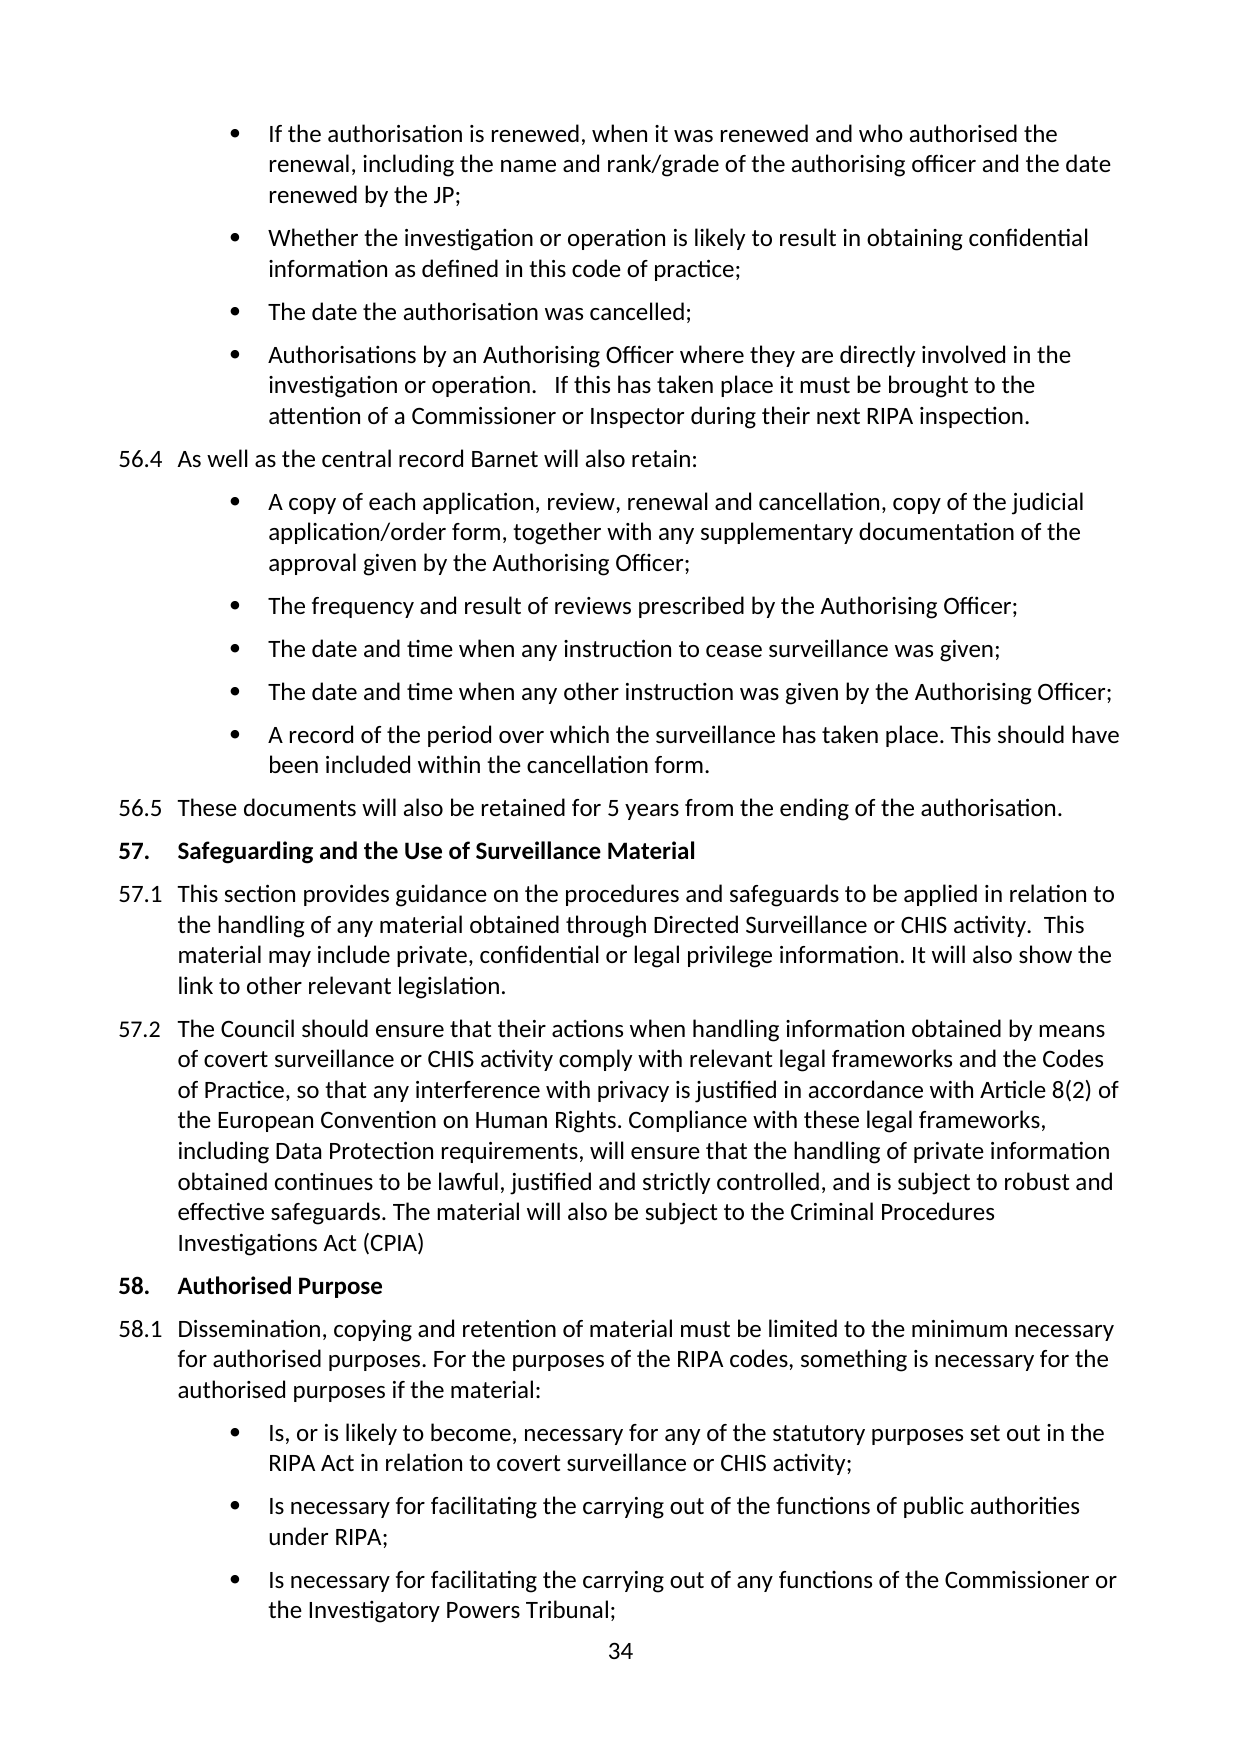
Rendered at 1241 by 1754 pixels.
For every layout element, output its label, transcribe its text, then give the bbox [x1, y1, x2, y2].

text 57.2 The Council should ensure that their actions when handling information obtained by means of covert surveillance or CHIS activity comply with relevant legal frameworks and the Codes of Practice, so that any interference with privacy is justified in accordance with Article 8(2) of the European Convention on Human Rights. Compliance with these legal frameworks, including Data Protection requirements, will ensure that the handling of private information obtained continues to be lawful, justified and strictly controlled, and is subject to robust and effective safeguards. The material will also be subject to the Criminal Procedures Investigations Act (CPIA) [118, 1013, 1122, 1257]
list Is necessary for facilitating the carrying out of the functions of public authorities under RIPA; [231, 1490, 1122, 1551]
list The date the authorisation was cancelled; [231, 296, 1122, 326]
list The frequency and result of reviews prescribed by the Authorising Officer; [231, 590, 1122, 620]
list A copy of each application, review, renewal and cancellation, copy of the judicial application/order form, together with any supplementary documentation of the approval given by the Authorising Officer; [231, 486, 1122, 577]
list Whether the investigation or operation is likely to result in obtaining confidential information as defined in this code of practice; [231, 222, 1122, 283]
list Is necessary for facilitating the carrying out of any functions of the Commissioner or the Investigatory Powers Tribunal; [231, 1564, 1122, 1625]
text 57.1 This section provides guidance on the procedures and safeguards to be applied in relation to the handling of any material obtained through Directed Surveillance or CHIS activity. This material may include private, confidential or legal privilege information. It will also show the link to other relevant legislation. [118, 878, 1122, 1001]
text 56.4 As well as the central record Barnet will also retain: [118, 443, 1122, 473]
text 56.5 These documents will also be retained for 5 years from the ending of the authorisation. [118, 792, 1122, 823]
list Is, or is likely to become, necessary for any of the statutory purposes set out in the RIPA Act in relation to covert surveillance or CHIS activity; [231, 1417, 1122, 1478]
list A record of the period over which the surveillance has taken place. This should have been included within the cancellation form. [231, 719, 1122, 780]
list Authorisations by an Authorising Officer where they are directly involved in the investigation or operation. If this has taken place it must be brought to the attention of a Commissioner or Inspector during their next RIPA inspection. [231, 339, 1122, 430]
list If the authorisation is renewed, when it was renewed and who authorised the renewal, including the name and rank/grade of the authorising officer and the date renewed by the JP; [231, 118, 1122, 210]
subtitle Authorised Purpose [118, 1270, 1122, 1300]
list The date and time when any other instruction was given by the Authorising Officer; [231, 676, 1122, 706]
list The date and time when any instruction to cease surveillance was given; [231, 633, 1122, 663]
subtitle Safeguarding and the Use of Surveillance Material [118, 836, 1122, 866]
text 58.1 Dissemination, copying and retention of material must be limited to the minimum necessary for authorised purposes. For the purposes of the RIPA codes, something is necessary for the authorised purposes if the material: [118, 1313, 1122, 1404]
